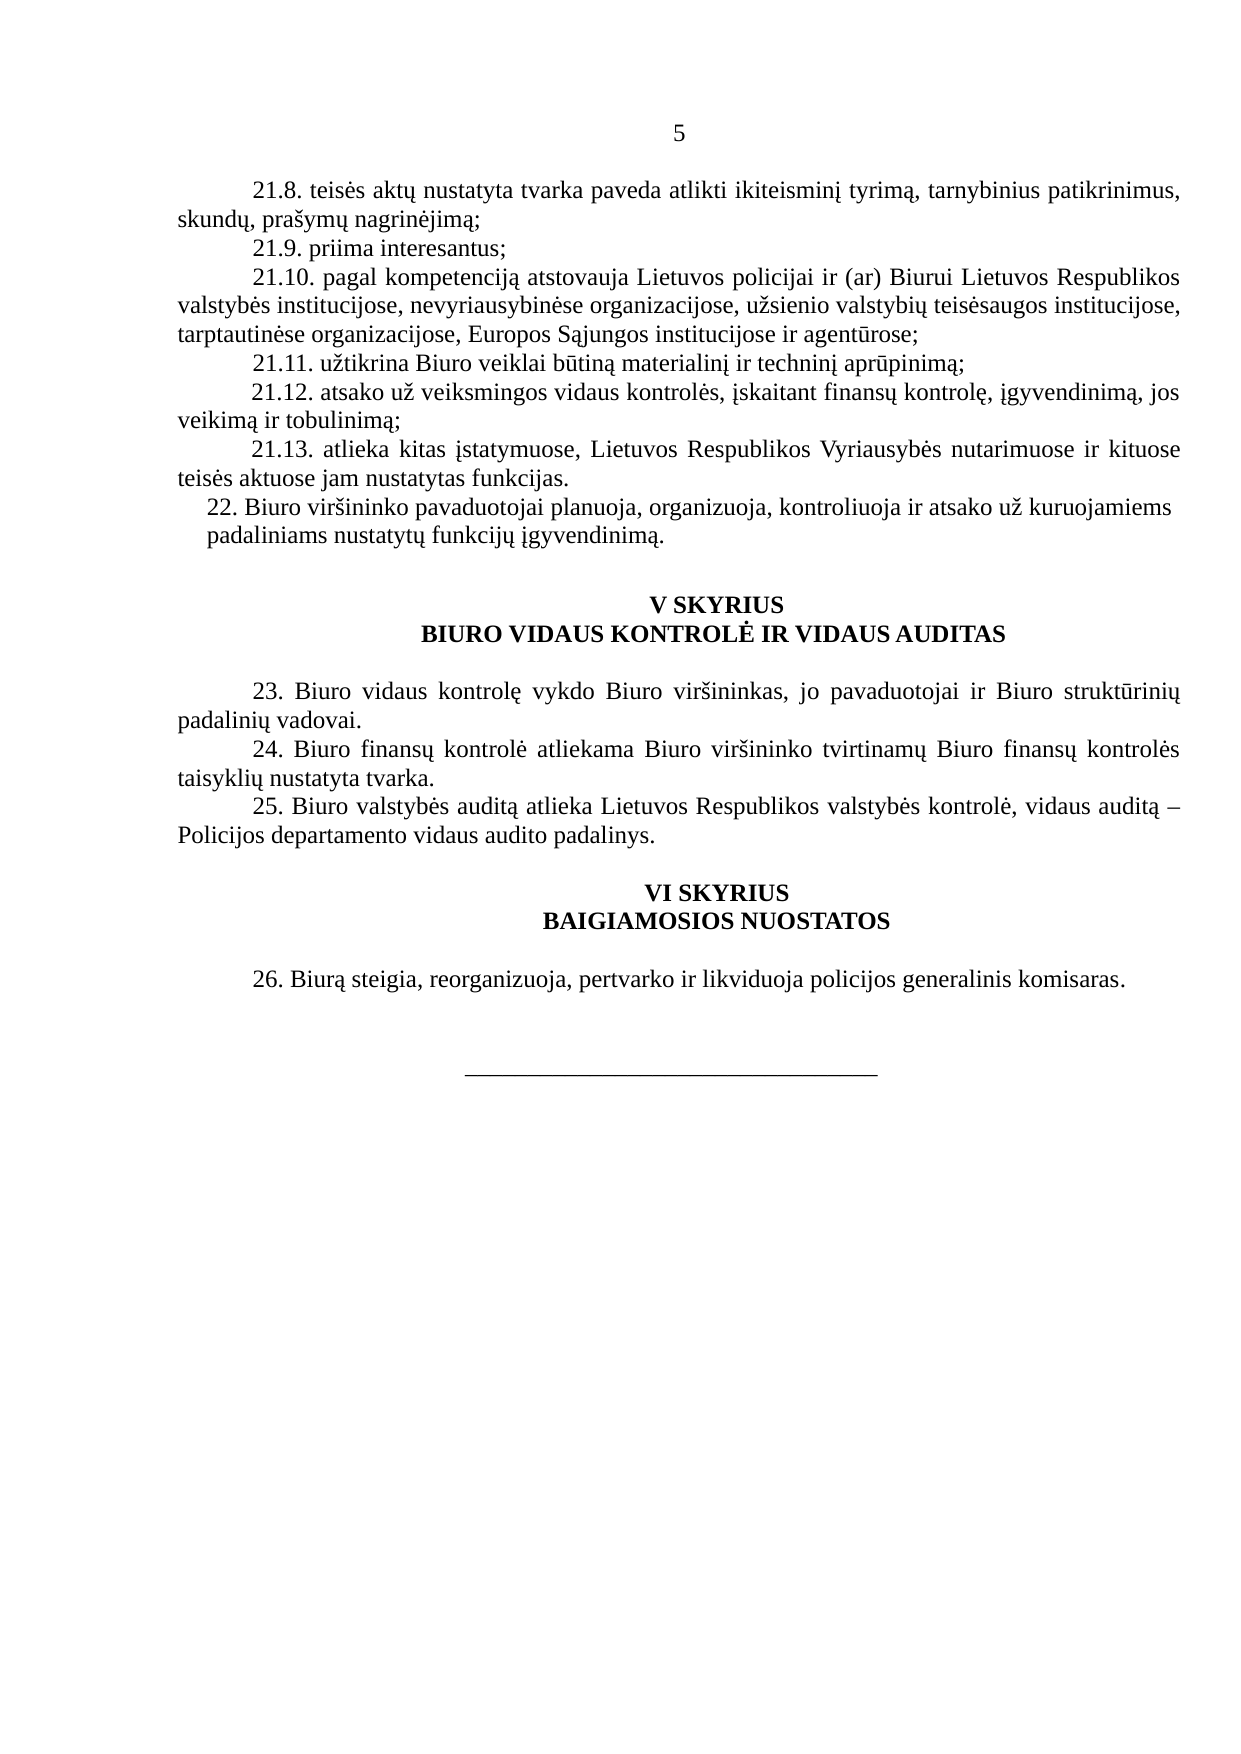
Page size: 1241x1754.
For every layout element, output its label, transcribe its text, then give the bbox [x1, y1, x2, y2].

text 25. Biuro valstybės auditą atlieka Lietuvos Respublikos valstybės kontrolė, vidaus auditą – Policijos departamento vidaus audito padalinys. [177, 791, 1181, 849]
text VI SKYRIUS [177, 878, 1181, 906]
text 22. Biuro viršininko pavaduotojai planuoja, organizuoja, kontroliuoja ir atsako už kuruojamiems padaliniams nustatytų funkcijų įgyvendinimą. [207, 492, 1181, 549]
text BAIGIAMOSIOS NUOSTATOS [177, 906, 1181, 935]
text 21.9. priima interesantus; [177, 233, 1181, 262]
text 21.11. užtikrina Biuro veiklai būtiną materialinį ir techninį aprūpinimą; [177, 348, 1181, 377]
text 24. Biuro finansų kontrolė atliekama Biuro viršininko tvirtinamų Biuro finansų kontrolės taisyklių nustatyta tvarka. [177, 734, 1181, 791]
text 21.10. pagal kompetenciją atstovauja Lietuvos policijai ir (ar) Biurui Lietuvos Respublikos valstybės institucijose, nevyriausybinėse organizacijose, užsienio valstybių teisėsaugos institucijose, tarptautinėse organizacijose, Europos Sąjungos institucijose ir agentūrose; [177, 262, 1181, 348]
text 21.8. teisės aktų nustatyta tvarka paveda atlikti ikiteisminį tyrimą, tarnybinius patikrinimus, skundų, prašymų nagrinėjimą; [177, 176, 1181, 233]
text 26. Biurą steigia, reorganizuoja, pertvarko ir likviduoja policijos generalinis komisaras. [177, 964, 1181, 993]
text V SKYRIUS [177, 590, 1181, 619]
text 21.13. atlieka kitas įstatymuose, Lietuvos Respublikos Vyriausybės nutarimuose ir kituose teisės aktuose jam nustatytas funkcijas. [177, 434, 1181, 492]
text BIURO VIDAUS KONTROLĖ IR VIDAUS AUDITAS [177, 619, 1181, 648]
text _________________________________ [177, 1050, 1165, 1079]
text 21.12. atsako už veiksmingos vidaus kontrolės, įskaitant finansų kontrolę, įgyvendinimą, jos veikimą ir tobulinimą; [177, 377, 1181, 434]
text 23. Biuro vidaus kontrolę vykdo Biuro viršininkas, jo pavaduotojai ir Biuro struktūrinių padalinių vadovai. [177, 676, 1181, 734]
